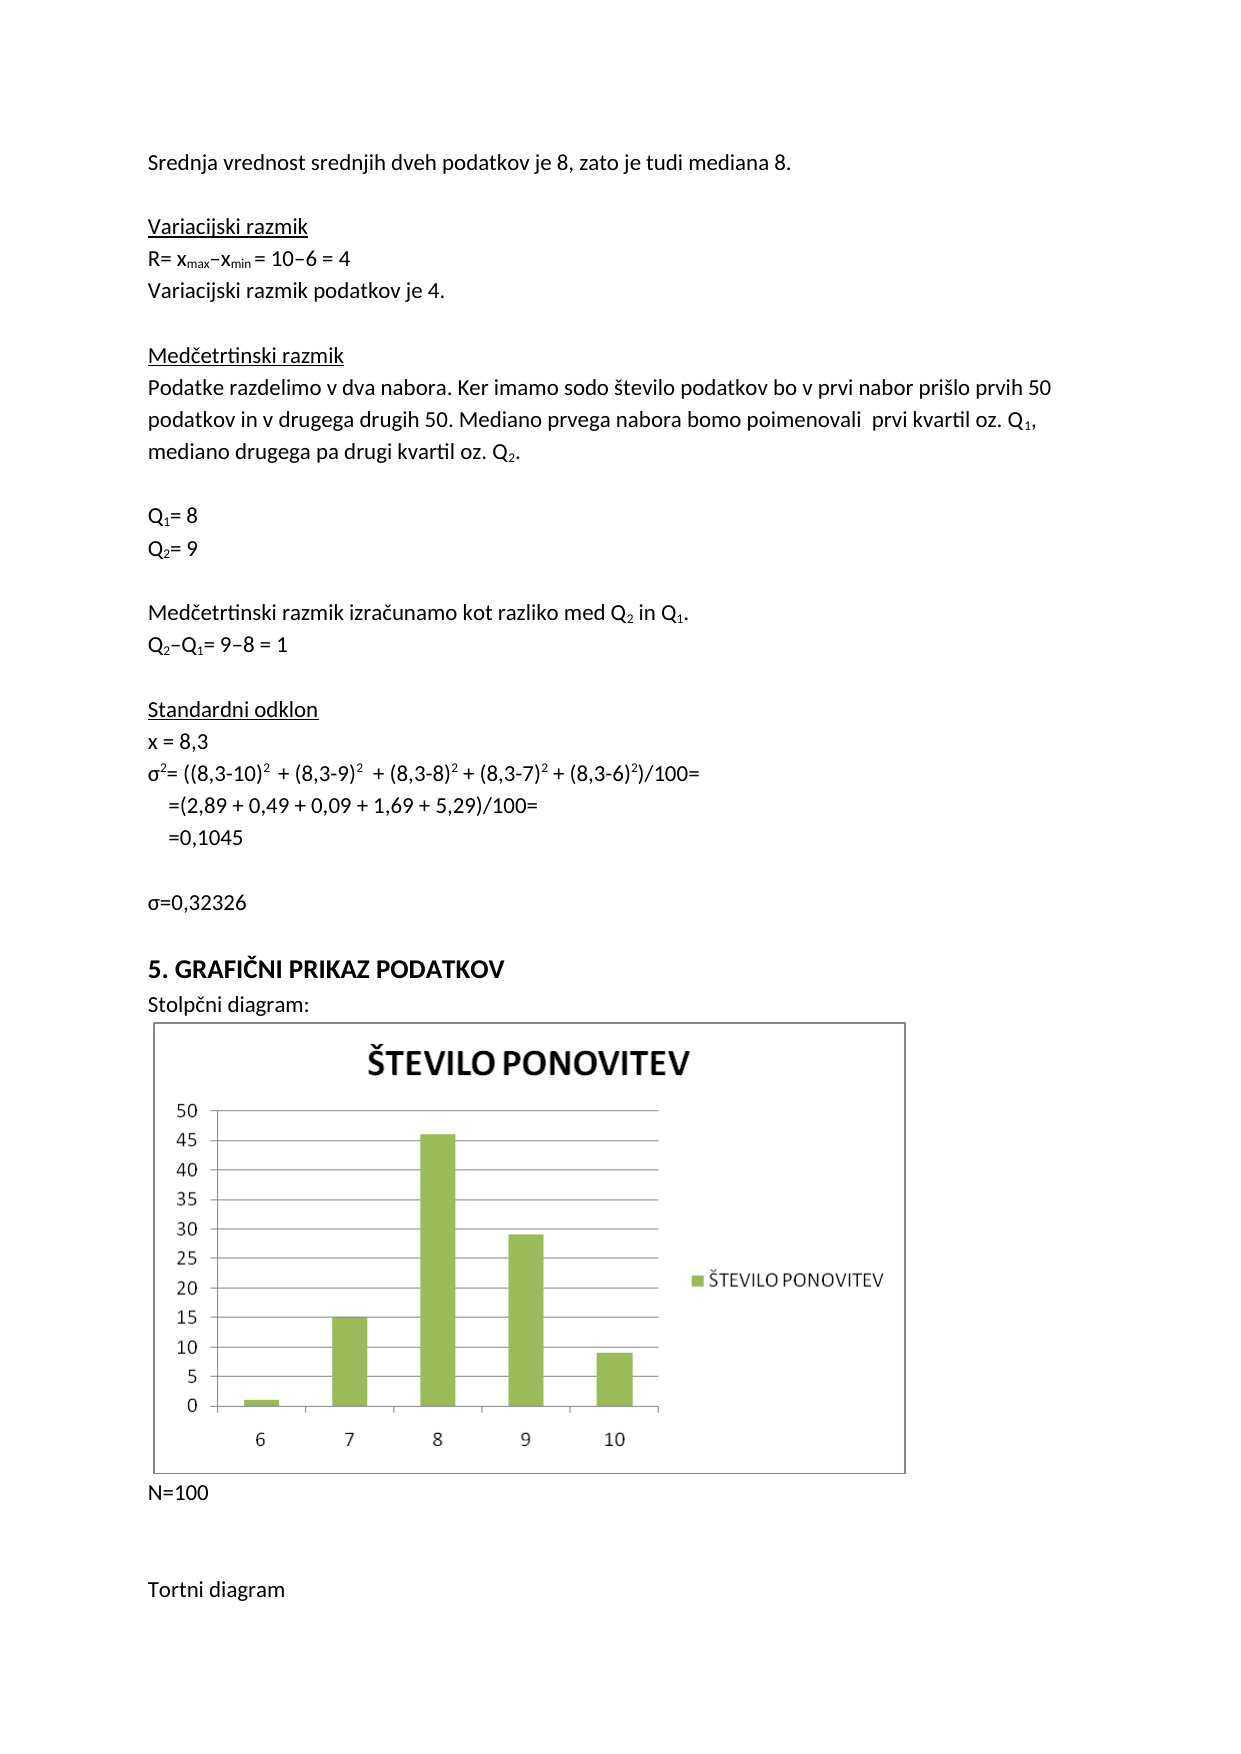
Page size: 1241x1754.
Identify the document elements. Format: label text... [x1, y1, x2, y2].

text R= xmax–xmin = 10–6 = 4 [148, 244, 1093, 272]
text N=100 [148, 1478, 1093, 1506]
text Tortni diagram [148, 1575, 1093, 1603]
text Q1= 8 [148, 502, 1093, 530]
text Standardni odklon [148, 695, 1093, 723]
picture [152, 1022, 906, 1474]
text Q2= 9 [148, 534, 1093, 562]
text Podatke razdelimo v dva nabora. Ker imamo sodo število podatkov bo v prvi nabor prišlo prvih 50 podatkov in v drugega drugih 50. Mediano prvega nabora bomo poimenovali prvi kvartil oz. Q1, mediano drugega pa drugi kvartil oz. Q2. [148, 373, 1093, 465]
text Srednja vrednost srednjih dveh podatkov je 8, zato je tudi mediana 8. [148, 148, 1093, 176]
text Medčetrtinski razmik izračunamo kot razliko med Q2 in Q1. [148, 598, 1093, 626]
text Variacijski razmik [148, 212, 1093, 240]
text σ2= ((8,3-10)2 + (8,3-9)2 + (8,3-8)2 + (8,3-7)2 + (8,3-6)2)/100= [148, 759, 1093, 787]
text =0,1045 [148, 823, 1093, 852]
text Q2–Q1= 9–8 = 1 [148, 630, 1093, 658]
text Stolpčni diagram: [148, 990, 1093, 1018]
text 5. GRAFIČNI PRIKAZ PODATKOV [148, 952, 1093, 985]
text Variacijski razmik podatkov je 4. [148, 276, 1093, 304]
text σ=0,32326 [148, 888, 1093, 916]
text =(2,89 + 0,49 + 0,09 + 1,69 + 5,29)/100= [148, 791, 1093, 819]
text Medčetrtinski razmik [148, 341, 1093, 369]
text x = 8,3 [148, 727, 1093, 755]
